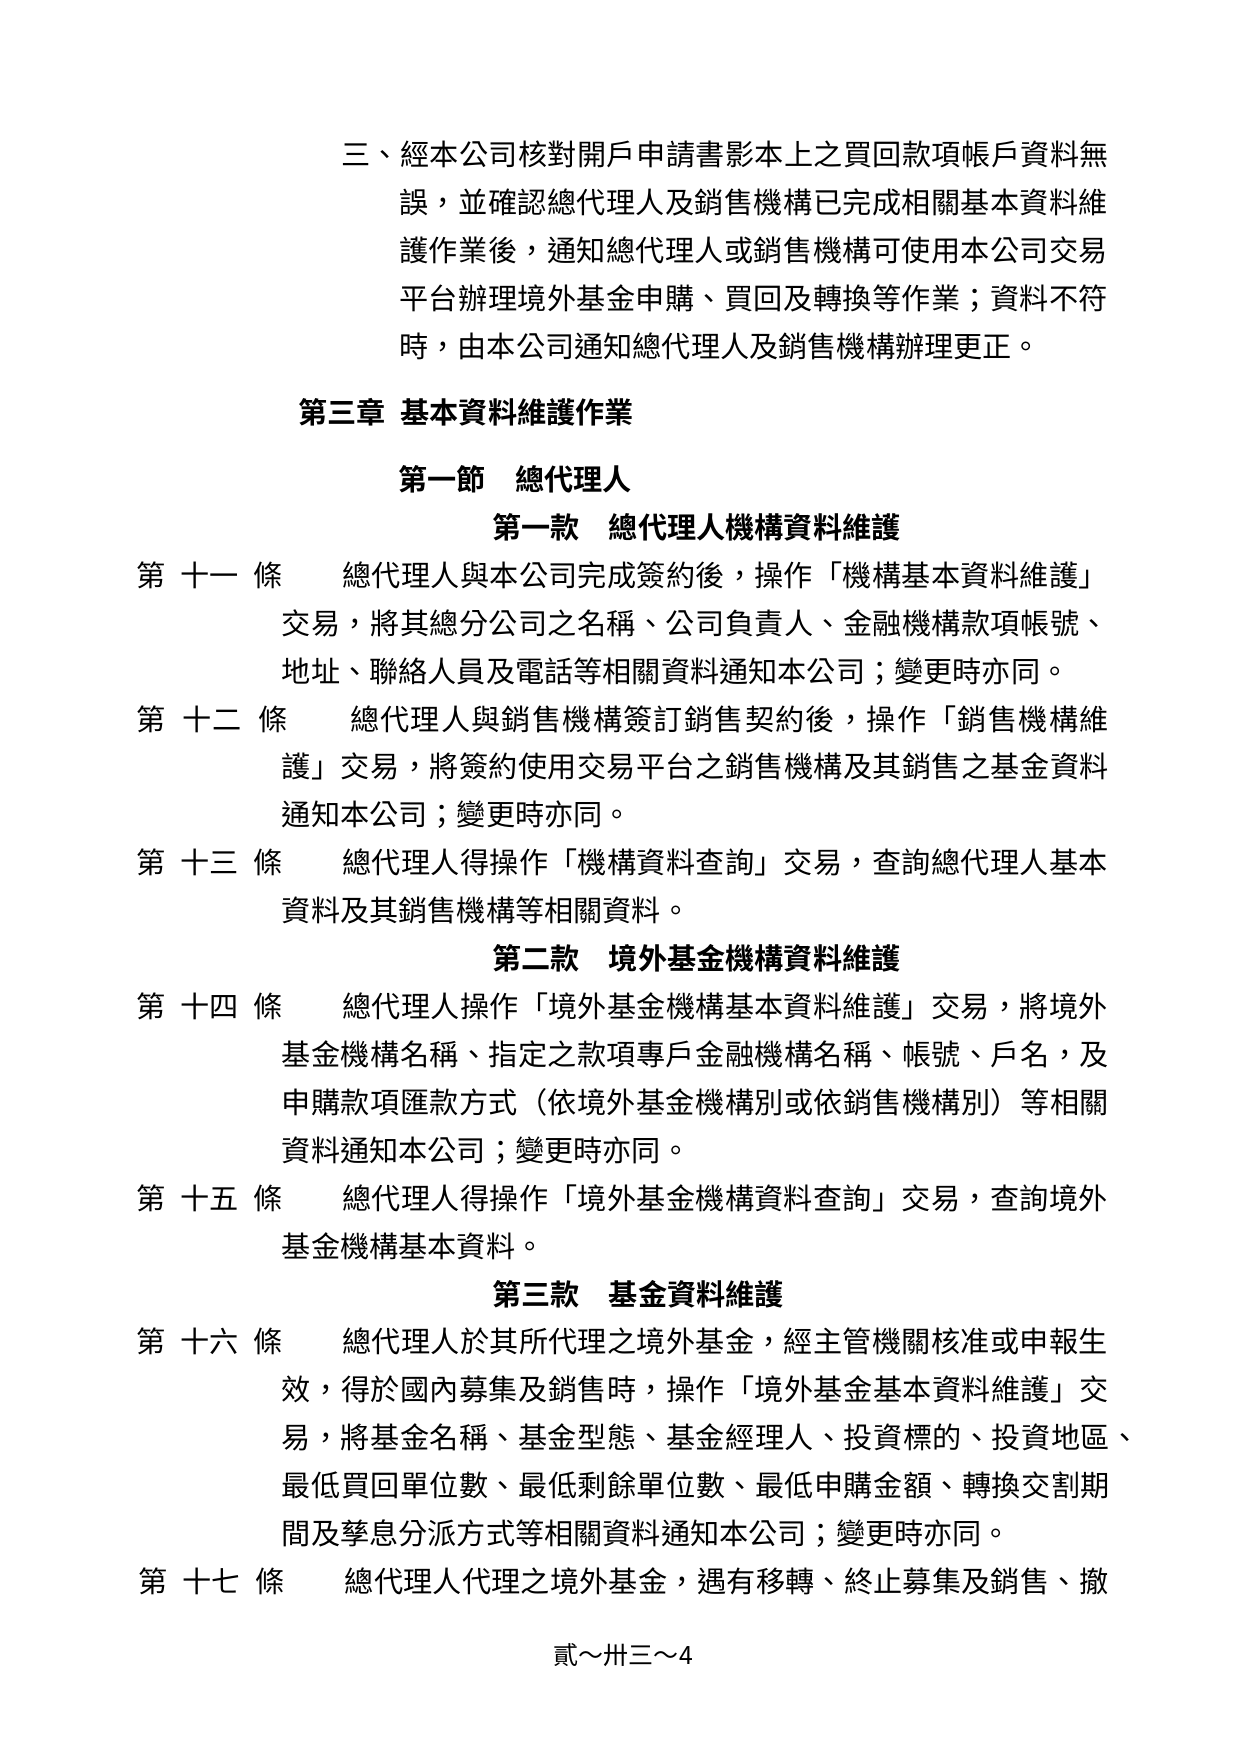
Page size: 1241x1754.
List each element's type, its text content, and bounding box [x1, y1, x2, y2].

subtitle 第三章 基本資料維護作業 [298, 385, 1110, 433]
text 第一款 總代理人機構資料維護 [492, 500, 1110, 548]
text 第 十二 條 總代理人與銷售機構簽訂銷售契約後，操作「銷售機構維護」交易，將簽約使用交易平台之銷售機構及其銷售之基金資料通知本公司；變更時亦同。 [136, 692, 1110, 835]
text 第 十三 條 總代理人得操作「機構資料查詢」交易，查詢總代理人基本資料及其銷售機構等相關資料。 [136, 835, 1110, 931]
text 第 十六 條 總代理人於其所代理之境外基金，經主管機關核准或申報生效，得於國內募集及銷售時，操作「境外基金基本資料維護」交易，將基金名稱、基金型態、基金經理人、投資標的、投資地區、最低買回單位數、最低剩餘單位數、最低申購金額、轉換交割期間及孳息分派方式等相關資料通知本公司；變更時亦同。 [136, 1314, 1110, 1554]
text 三、經本公司核對開戶申請書影本上之買回款項帳戶資料無誤，並確認總代理人及銷售機構已完成相關基本資料維護作業後，通知總代理人或銷售機構可使用本公司交易平台辦理境外基金申購、買回及轉換等作業；資料不符時，由本公司通知總代理人及銷售機構辦理更正。 [341, 127, 1110, 367]
text 第 十一 條 總代理人與本公司完成簽約後，操作「機構基本資料維護」交易，將其總分公司之名稱、公司負責人、金融機構款項帳號、地址、聯絡人員及電話等相關資料通知本公司；變更時亦同。 [136, 548, 1110, 692]
text 第 十五 條 總代理人得操作「境外基金機構資料查詢」交易，查詢境外基金機構基本資料。 [136, 1171, 1110, 1267]
text 第三款 基金資料維護 [492, 1267, 1110, 1314]
text 第 十七 條 總代理人代理之境外基金，遇有移轉、終止募集及銷售、撤 [138, 1554, 1110, 1602]
text 第二款 境外基金機構資料維護 [492, 931, 1110, 979]
text 第 十四 條 總代理人操作「境外基金機構基本資料維護」交易，將境外基金機構名稱、指定之款項專戶金融機構名稱、帳號、戶名，及申購款項匯款方式（依境外基金機構別或依銷售機構別）等相關資料通知本公司；變更時亦同。 [136, 979, 1110, 1171]
subtitle 第一節 總代理人 [398, 452, 1110, 500]
